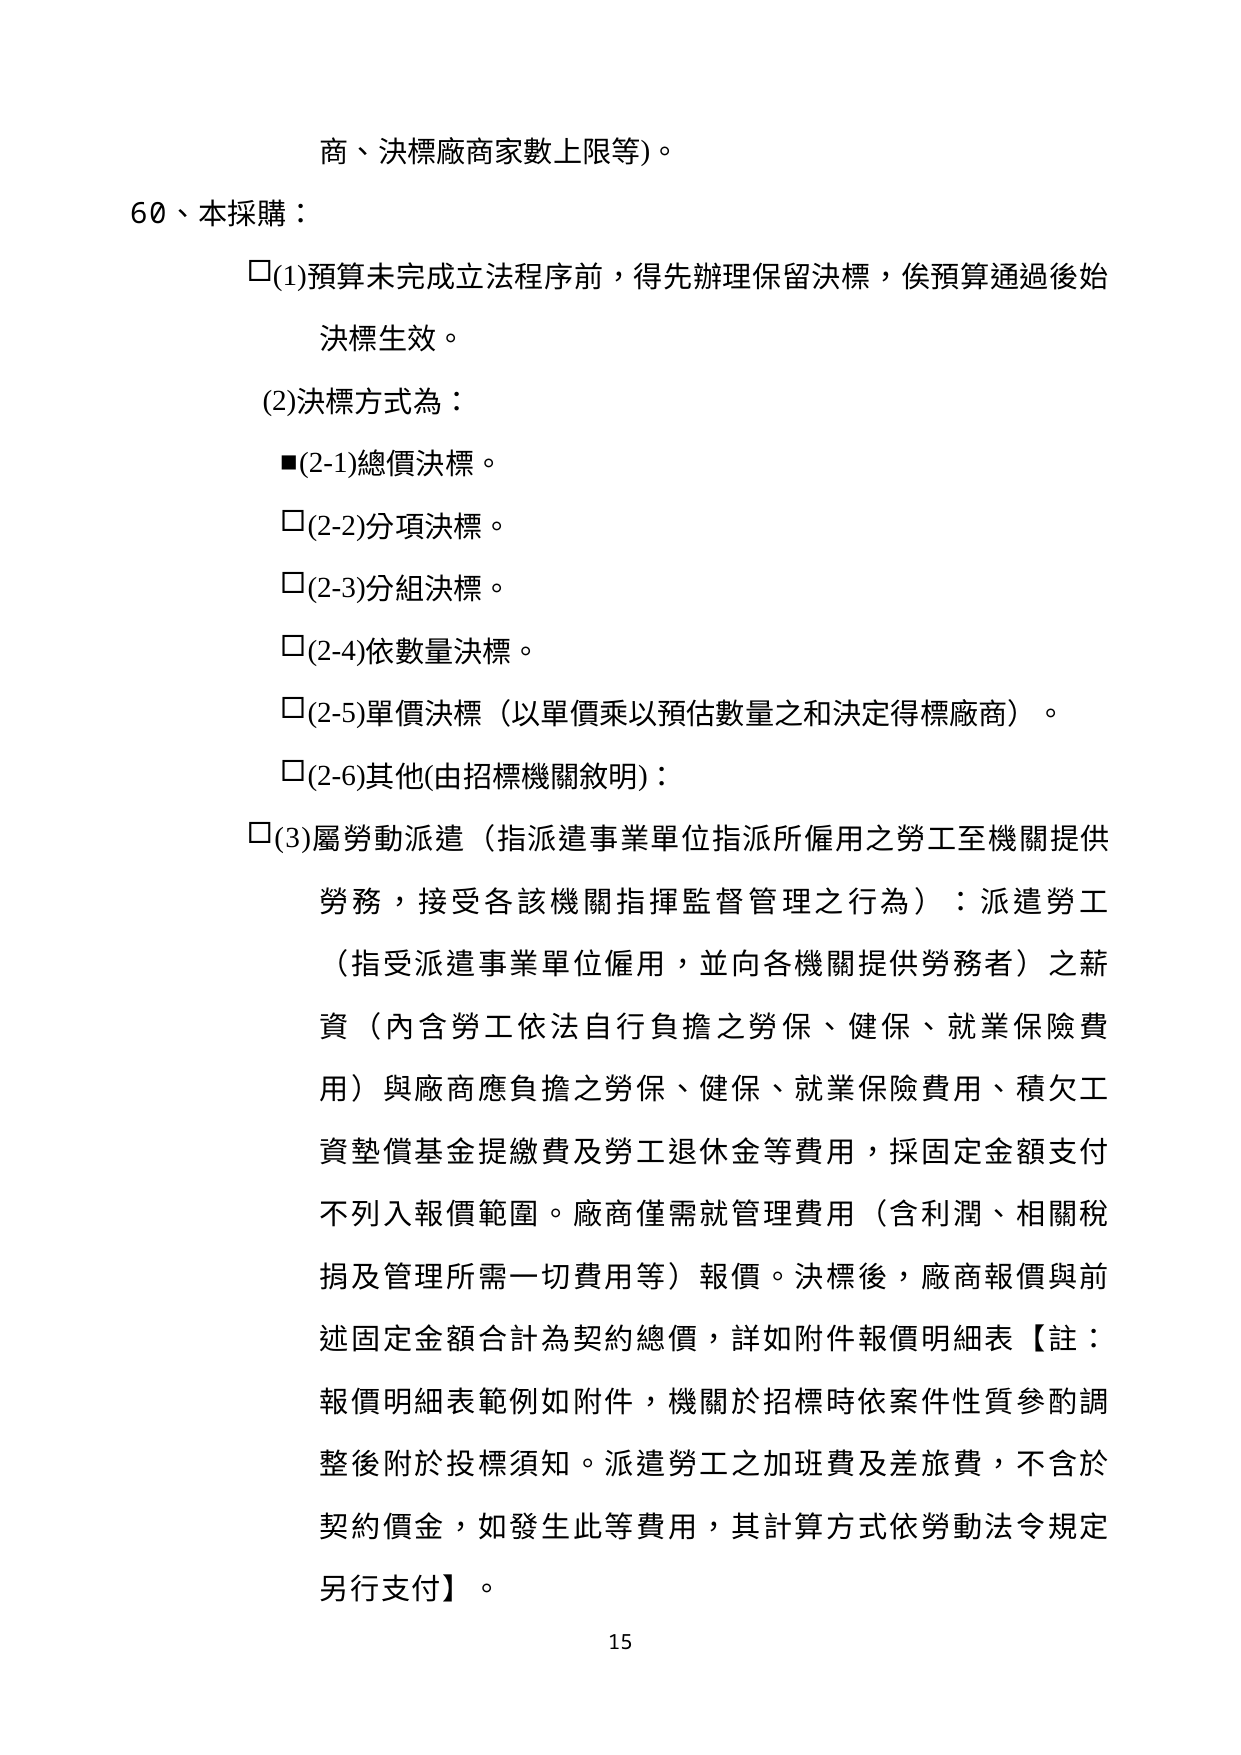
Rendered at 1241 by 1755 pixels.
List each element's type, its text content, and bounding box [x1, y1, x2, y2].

text ■(2-1)總價決標。 [280, 420, 1110, 483]
text (2-4)依數量決標。 [280, 608, 1110, 670]
text (2-6)其他(由招標機關敘明)： [280, 733, 1110, 795]
list 本採購： [130, 170, 1110, 233]
text (2)決標方式為： [197, 358, 1110, 420]
text (2-3)分組決標。 [280, 545, 1110, 608]
text (3)屬勞動派遣（指派遣事業單位指派所僱用之勞工至機關提供勞務，接受各該機關指揮監督管理之行為）：派遣勞工（指受派遣事業單位僱用，並向各機關提供勞務者）之薪資（內含勞工依法自行負擔之勞保、健保、就業保險費用）與廠商應負擔之勞保、健保、就業保險費用、積欠工資墊償基金提繳費及勞工退休金等費用，採固定金額支付，不列入報價範圍。廠商僅需就管理費用（含利潤、相關稅捐及管理所需一切費用等）報價。決標後，廠商報價與前述固定金額合計為契約總價，詳如附件報價明細表【註：報價明細表範例如附件，機關於招標時依案件性質參酌調整後附於投標須知。派遣勞工之加班費及差旅費，不含於契約價金，如發生此等費用，其計算方式依勞動法令規定另行支付】。 [247, 795, 1110, 1608]
text 商、決標廠商家數上限等)。 [130, 108, 1110, 170]
text (2-5)單價決標（以單價乘以預估數量之和決定得標廠商）。 [280, 670, 1110, 733]
text (1)預算未完成立法程序前，得先辦理保留決標，俟預算通過後始決標生效。 [247, 233, 1110, 358]
text (2-2)分項決標。 [280, 483, 1110, 545]
